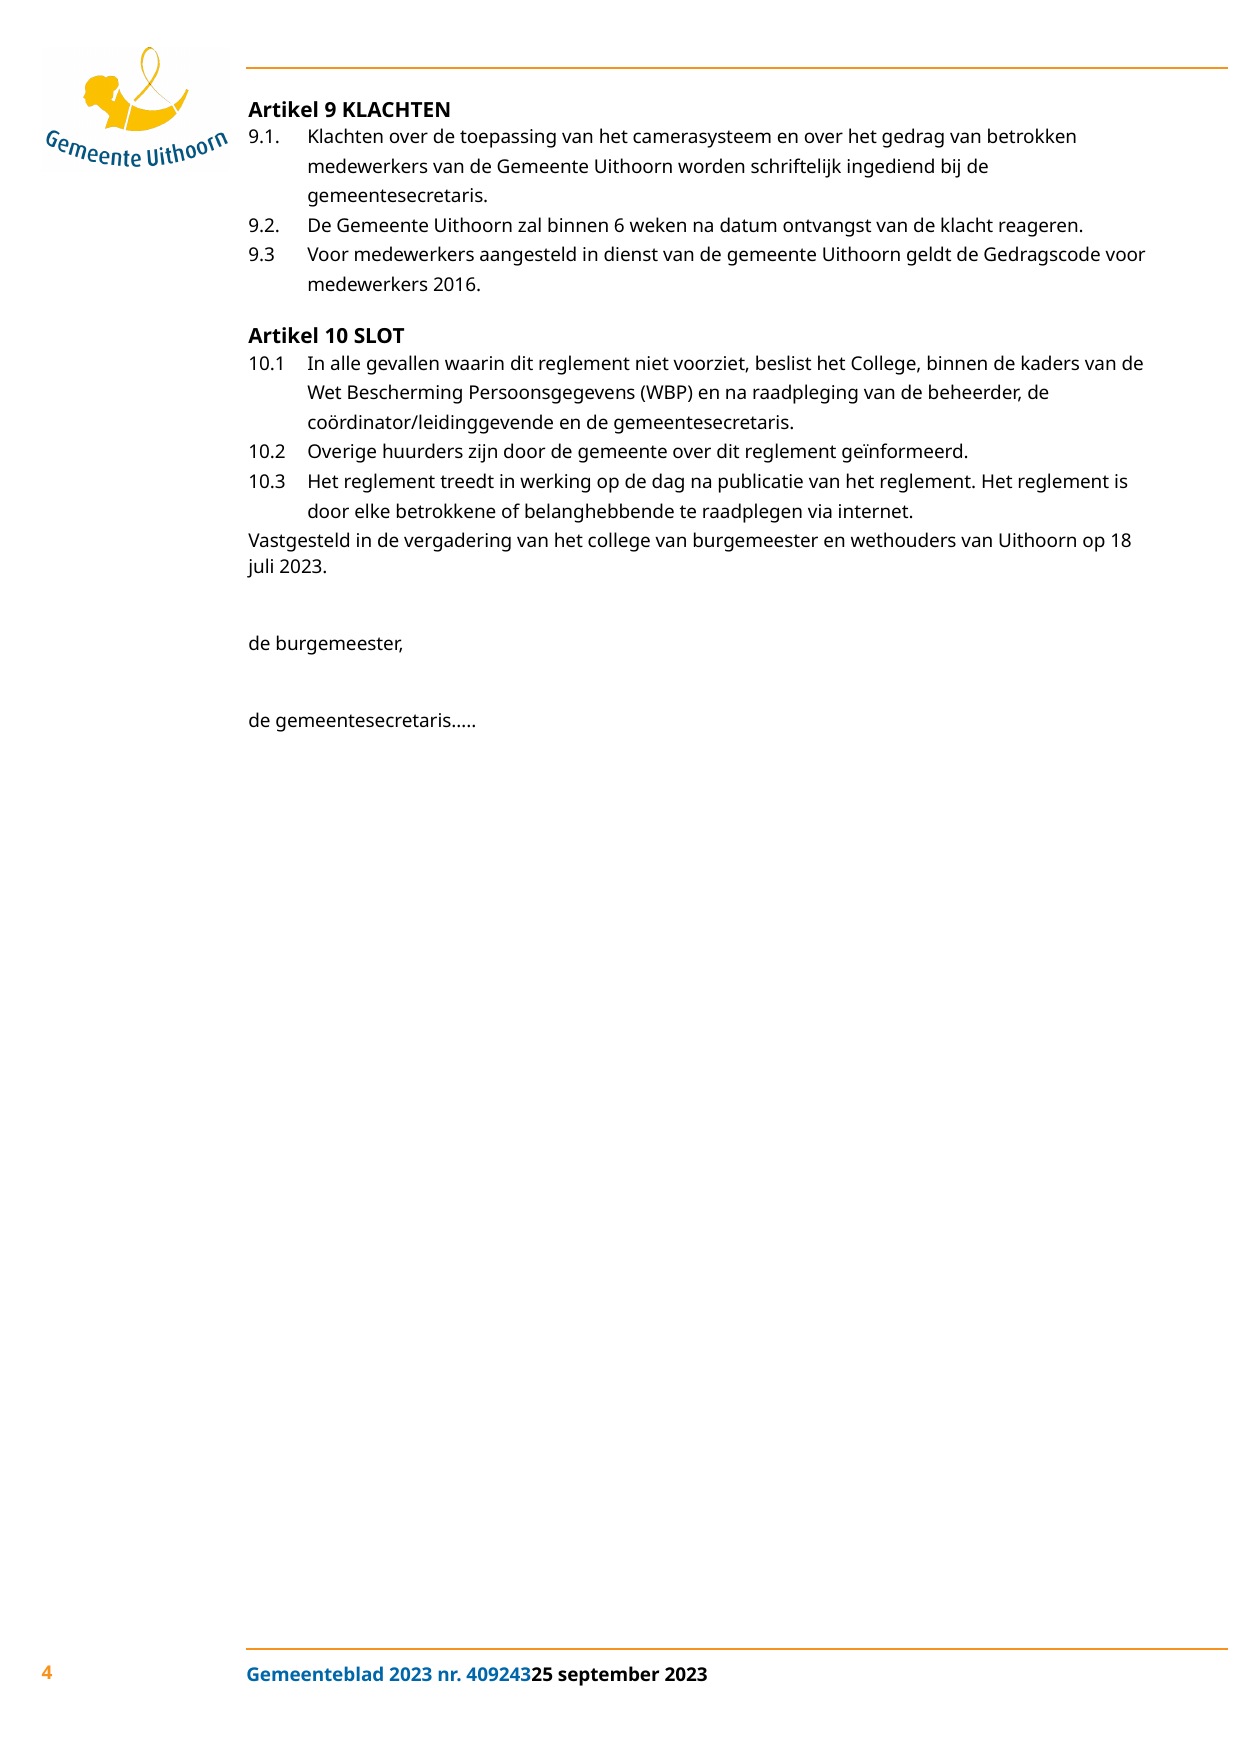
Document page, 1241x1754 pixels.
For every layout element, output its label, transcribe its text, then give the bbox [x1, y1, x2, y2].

text Artikel 9 KLACHTEN [248, 95, 1152, 123]
text Vastgesteld in de vergadering van het college van burgemeester en wethouders van Uithoorn op 18 juli 2023. [248, 527, 1152, 579]
list In alle gevallen waarin dit reglement niet voorziet, beslist het College, binnen de kaders van de Wet Bescherming Persoonsgegevens (WBP) en na raadpleging van de beheerder, de coördinator/leidinggevende en de gemeentesecretaris. [248, 350, 1152, 435]
list De Gemeente Uithoorn zal binnen 6 weken na datum ontvangst van de klacht reageren. [248, 212, 1152, 238]
text de burgemeester, [248, 630, 1152, 656]
text Artikel 10 SLOT [248, 322, 1152, 350]
list Voor medewerkers aangesteld in dienst van de gemeente Uithoorn geldt de Gedragscode voor medewerkers 2016. [248, 242, 1152, 297]
list Het reglement treedt in werking op de dag na publicatie van het reglement. Het reglement is door elke betrokkene of belanghebbende te raadplegen via internet. [248, 468, 1152, 524]
picture [41, 47, 231, 172]
list Overige huurders zijn door de gemeente over dit reglement geïnformeerd. [248, 439, 1152, 464]
text de gemeentesecretaris….. [248, 708, 1152, 733]
list Klachten over de toepassing van het camerasysteem en over het gedrag van betrokken medewerkers van de Gemeente Uithoorn worden schriftelijk ingediend bij de gemeentesecretaris. [248, 123, 1152, 208]
